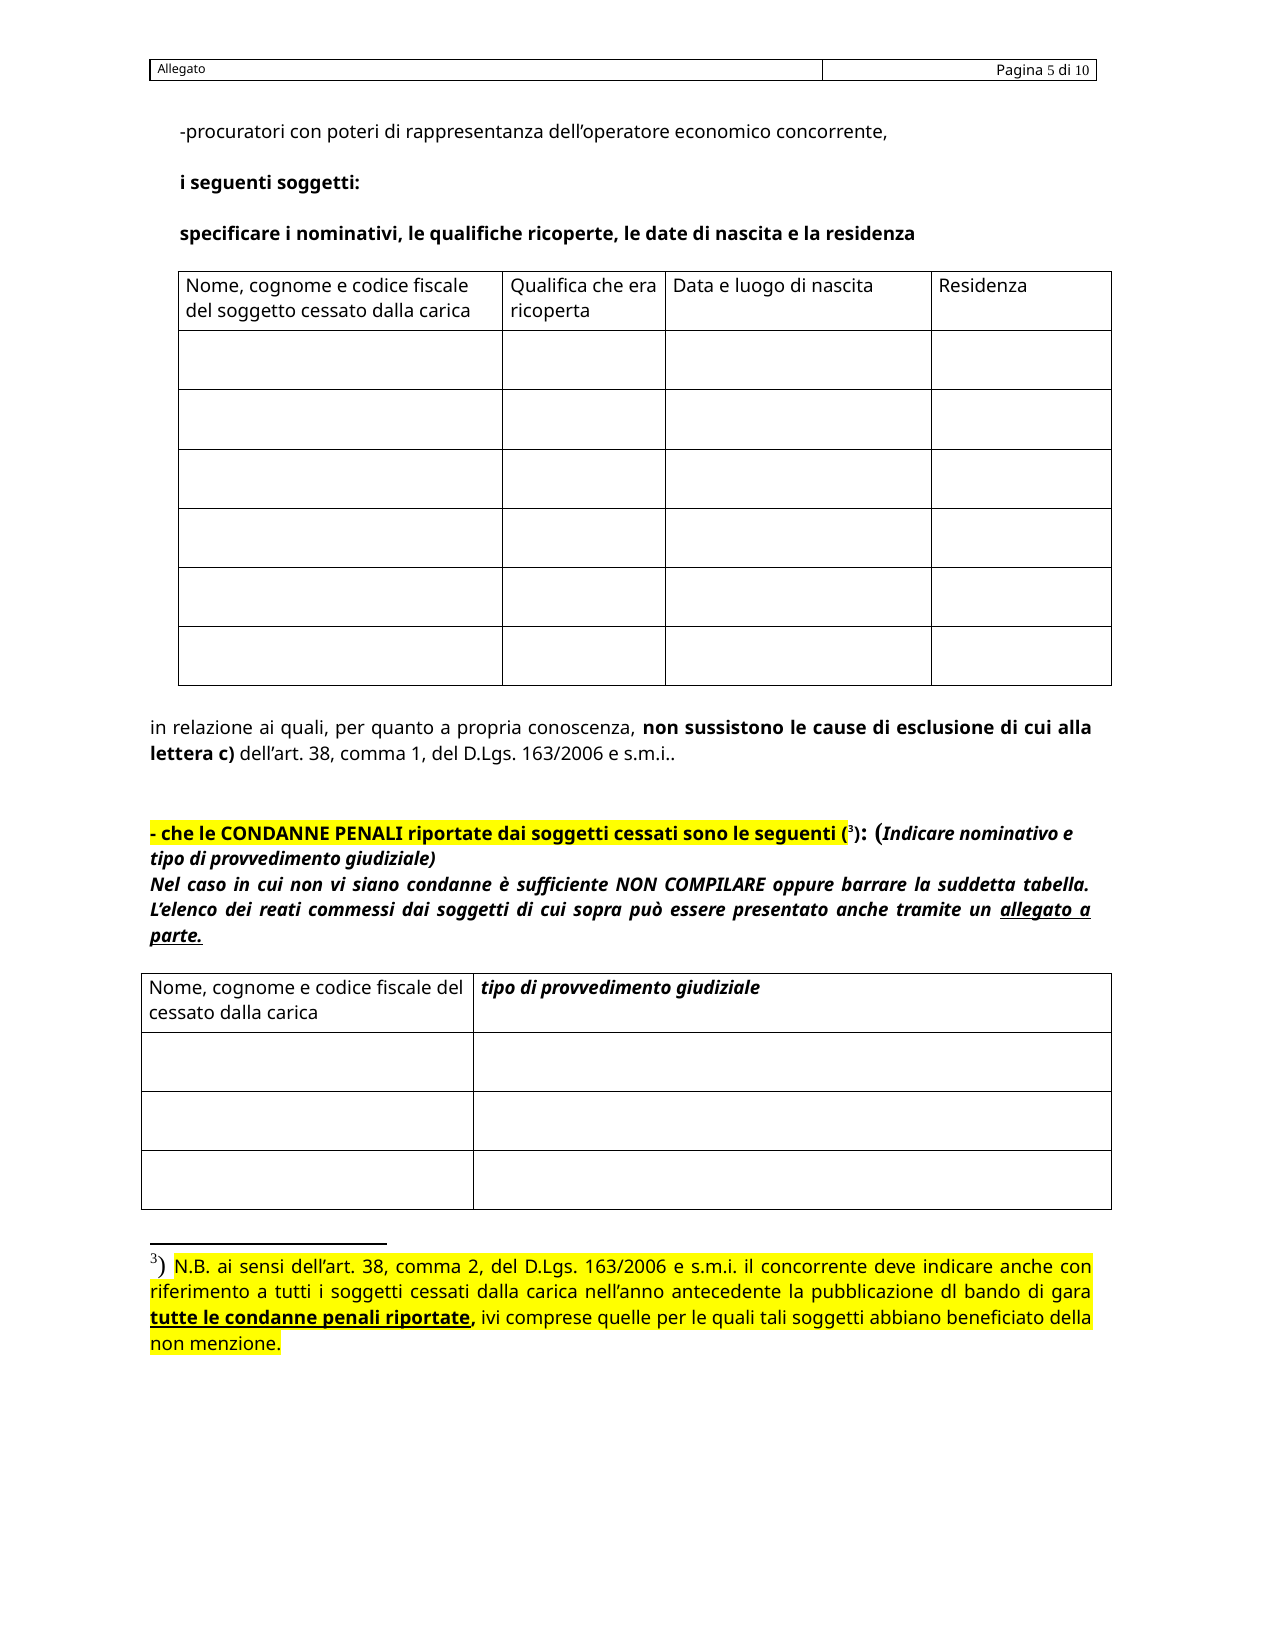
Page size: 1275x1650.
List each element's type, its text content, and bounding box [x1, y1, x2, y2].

table_header Nome, cognome e codice fiscale del cessato dalla carica [142, 974, 473, 1032]
table_cell [666, 627, 931, 685]
text i seguenti soggetti: [179, 169, 1093, 195]
table_cell [474, 1151, 1111, 1209]
table_header Residenza [932, 272, 1111, 330]
text specificare i nominativi, le qualifiche ricoperte, le date di nascita e la residenza [179, 220, 1093, 246]
table_header tipo di provvedimento giudiziale [474, 974, 1111, 1032]
text -procuratori con poteri di rappresentanza dell’operatore economico concorrente, [179, 118, 1093, 144]
table_cell [666, 568, 931, 626]
table_cell [142, 1033, 473, 1091]
table_cell [179, 509, 502, 567]
table_cell [142, 1151, 473, 1209]
text ) N.B. ai sensi dell’art. 38, comma 2, del D.Lgs. 163/2006 e s.m.i. il concorrente deve indicare anche con riferimento a tutti i soggetti cessati dalla carica nell’anno antecedente la pubblicazione dl bando di gara tutte le condanne penali riportate, ivi comprese quelle per le quali tali soggetti abbiano beneficiato della non menzione. [150, 1250, 1093, 1355]
table_cell [932, 568, 1111, 626]
table_cell [666, 509, 931, 567]
table_header Data e luogo di nascita [666, 272, 931, 330]
table_cell [503, 331, 665, 389]
table_cell [503, 450, 665, 507]
table_cell [503, 509, 665, 567]
table_cell [932, 509, 1111, 567]
table_cell [666, 390, 931, 448]
table_cell [503, 568, 665, 626]
table_cell [932, 450, 1111, 507]
table_cell [932, 390, 1111, 448]
table_cell [474, 1033, 1111, 1091]
table_cell [179, 450, 502, 507]
table_cell [503, 390, 665, 448]
table_cell [932, 331, 1111, 389]
table_cell [932, 627, 1111, 685]
table_cell [179, 390, 502, 448]
table_cell [179, 627, 502, 685]
text - che le CONDANNE PENALI riportate dai soggetti cessati sono le seguenti (): (Indicare nominativo e tipo di provvedimento giudiziale) [150, 817, 1093, 871]
table_header Nome, cognome e codice fiscale del soggetto cessato dalla carica [179, 272, 502, 330]
table_header Qualifica che era ricoperta [503, 272, 665, 330]
text in relazione ai quali, per quanto a propria conoscenza, non sussistono le cause di esclusione di cui alla lettera c) dell’art. 38, comma 1, del D.Lgs. 163/2006 e s.m.i.. [150, 714, 1093, 766]
table_cell [666, 450, 931, 507]
table_cell [666, 331, 931, 389]
table_cell [474, 1092, 1111, 1150]
table_cell [179, 568, 502, 626]
text Nel caso in cui non vi siano condanne è sufficiente NON COMPILARE oppure barrare la suddetta tabella. L’elenco dei reati commessi dai soggetti di cui sopra può essere presentato anche tramite un allegato a parte. [150, 871, 1093, 947]
table_cell [142, 1092, 473, 1150]
table_cell [179, 331, 502, 389]
table_cell [503, 627, 665, 685]
